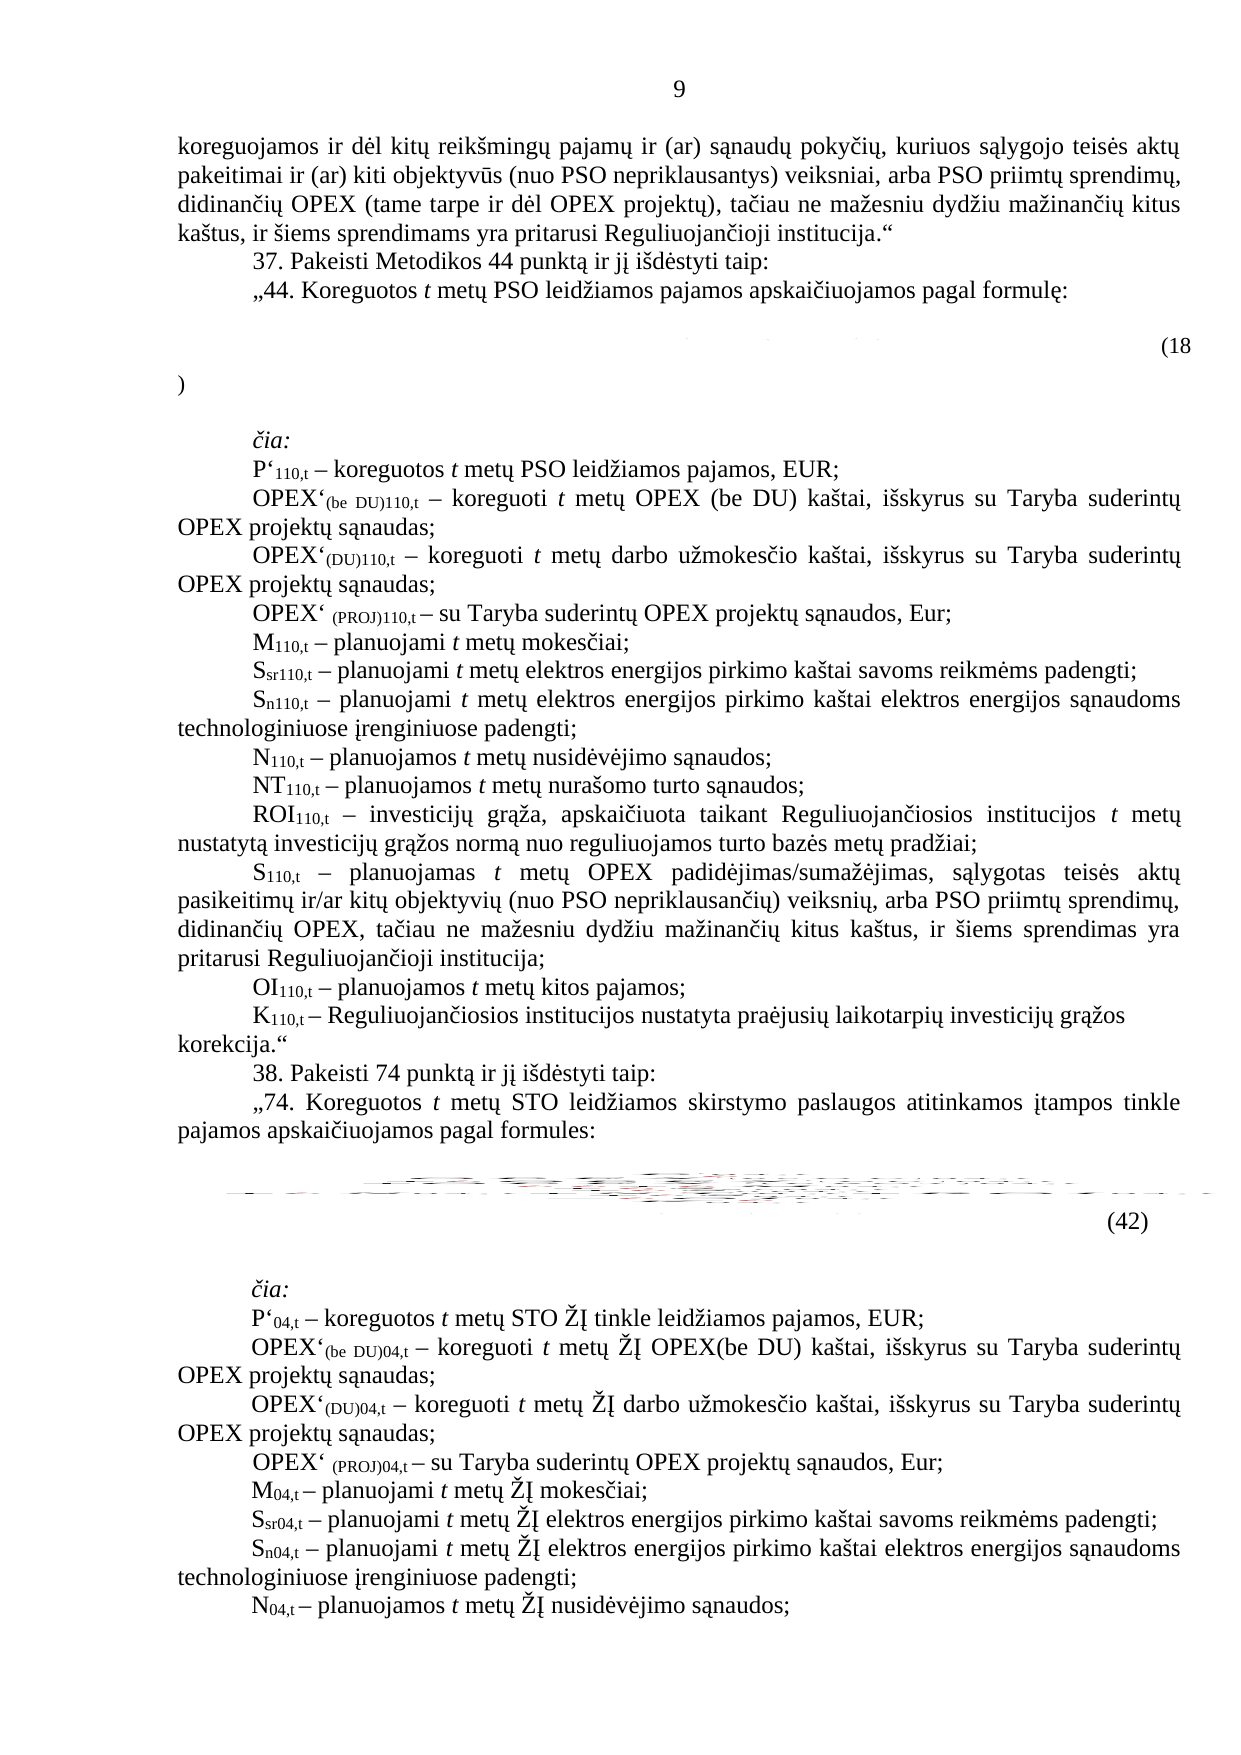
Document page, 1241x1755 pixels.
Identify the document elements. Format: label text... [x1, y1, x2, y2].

text (42) [177, 1206, 1181, 1246]
text K110,t – Reguliuojančiosios institucijos nustatyta praėjusių laikotarpių investicijų grąžos korekcija.“ [177, 1001, 1181, 1058]
text Sn110,t – planuojami t metų elektros energijos pirkimo kaštai elektros energijos sąnaudoms technologiniuose įrenginiuose padengti; [177, 684, 1181, 742]
text OPEX‘(be DU)110,t – koreguoti t metų OPEX (be DU) kaštai, išskyrus su Taryba suderintų OPEX projektų sąnaudas; [177, 483, 1181, 541]
text P‘110,t – koreguotos t metų PSO leidžiamos pajamos, EUR; [177, 454, 1181, 483]
text NT110,t – planuojamos t metų nurašomo turto sąnaudos; [177, 771, 1181, 799]
text OPEX‘ (PROJ)110,t – su Taryba suderintų OPEX projektų sąnaudos, Eur; [177, 598, 1181, 627]
text N04,t – planuojamos t metų ŽĮ nusidėvėjimo sąnaudos; [177, 1591, 1181, 1619]
text OPEX‘ (PROJ)04,t – su Taryba suderintų OPEX projektų sąnaudos, Eur; [177, 1447, 1181, 1476]
text OPEX‘(DU)04,t – koreguoti t metų ŽĮ darbo užmokesčio kaštai, išskyrus su Taryba suderintų OPEX projektų sąnaudas; [177, 1389, 1181, 1447]
text Ssr04,t – planuojami t metų ŽĮ elektros energijos pirkimo kaštai savoms reikmėms padengti; [177, 1504, 1181, 1533]
text 38. Pakeisti 74 punktą ir jį išdėstyti taip: [252, 1058, 1181, 1087]
text 37. Pakeisti Metodikos 44 punktą ir jį išdėstyti taip: [252, 246, 1181, 275]
text ROI110,t – investicijų grąža, apskaičiuota taikant Reguliuojančiosios institucijos t metų nustatytą investicijų grąžos normą nuo reguliuojamos turto bazės metų pradžiai; [177, 799, 1181, 857]
text OPEX‘(be DU)04,t – koreguoti t metų ŽĮ OPEX(be DU) kaštai, išskyrus su Taryba suderintų OPEX projektų sąnaudas; [177, 1332, 1181, 1389]
text OI110,t – planuojamos t metų kitos pajamos; [177, 972, 1181, 1001]
text S110,t – planuojamas t metų OPEX padidėjimas/sumažėjimas, sąlygotas teisės aktų pasikeitimų ir/ar kitų objektyvių (nuo PSO nepriklausančių) veiksnių, arba PSO priimtų sprendimų, didinančių OPEX, tačiau ne mažesniu dydžiu mažinančių kitus kaštus, ir šiems sprendimas yra pritarusi Reguliuojančioji institucija; [177, 857, 1181, 972]
text Ssr110,t – planuojami t metų elektros energijos pirkimo kaštai savoms reikmėms padengti; [177, 656, 1181, 684]
text N110,t – planuojamos t metų nusidėvėjimo sąnaudos; [177, 742, 1181, 771]
text (18) [177, 333, 1196, 397]
text M04,t – planuojami t metų ŽĮ mokesčiai; [177, 1476, 1181, 1504]
text M110,t – planuojami t metų mokesčiai; [177, 627, 1181, 656]
text OPEX‘(DU)110,t – koreguoti t metų darbo užmokesčio kaštai, išskyrus su Taryba suderintų OPEX projektų sąnaudas; [177, 541, 1181, 598]
text „74. Koreguotos t metų STO leidžiamos skirstymo paslaugos atitinkamos įtampos tinkle pajamos apskaičiuojamos pagal formules: [177, 1087, 1181, 1144]
text „44. Koreguotos t metų PSO leidžiamos pajamos apskaičiuojamos pagal formulę: [177, 275, 1181, 304]
text koreguojamos ir dėl kitų reikšmingų pajamų ir (ar) sąnaudų pokyčių, kuriuos sąlygojo teisės aktų pakeitimai ir (ar) kiti objektyvūs (nuo PSO nepriklausantys) veiksniai, arba PSO priimtų sprendimų, didinančių OPEX (tame tarpe ir dėl OPEX projektų), tačiau ne mažesniu dydžiu mažinančių kitus kaštus, ir šiems sprendimams yra pritarusi Reguliuojančioji institucija.“ [177, 131, 1181, 246]
text čia: [177, 426, 1181, 454]
text čia: [177, 1274, 1181, 1303]
text P‘04,t – koreguotos t metų STO ŽĮ tinkle leidžiamos pajamos, EUR; [177, 1303, 1181, 1332]
text Sn04,t – planuojami t metų ŽĮ elektros energijos pirkimo kaštai elektros energijos sąnaudoms technologiniuose įrenginiuose padengti; [177, 1533, 1181, 1591]
